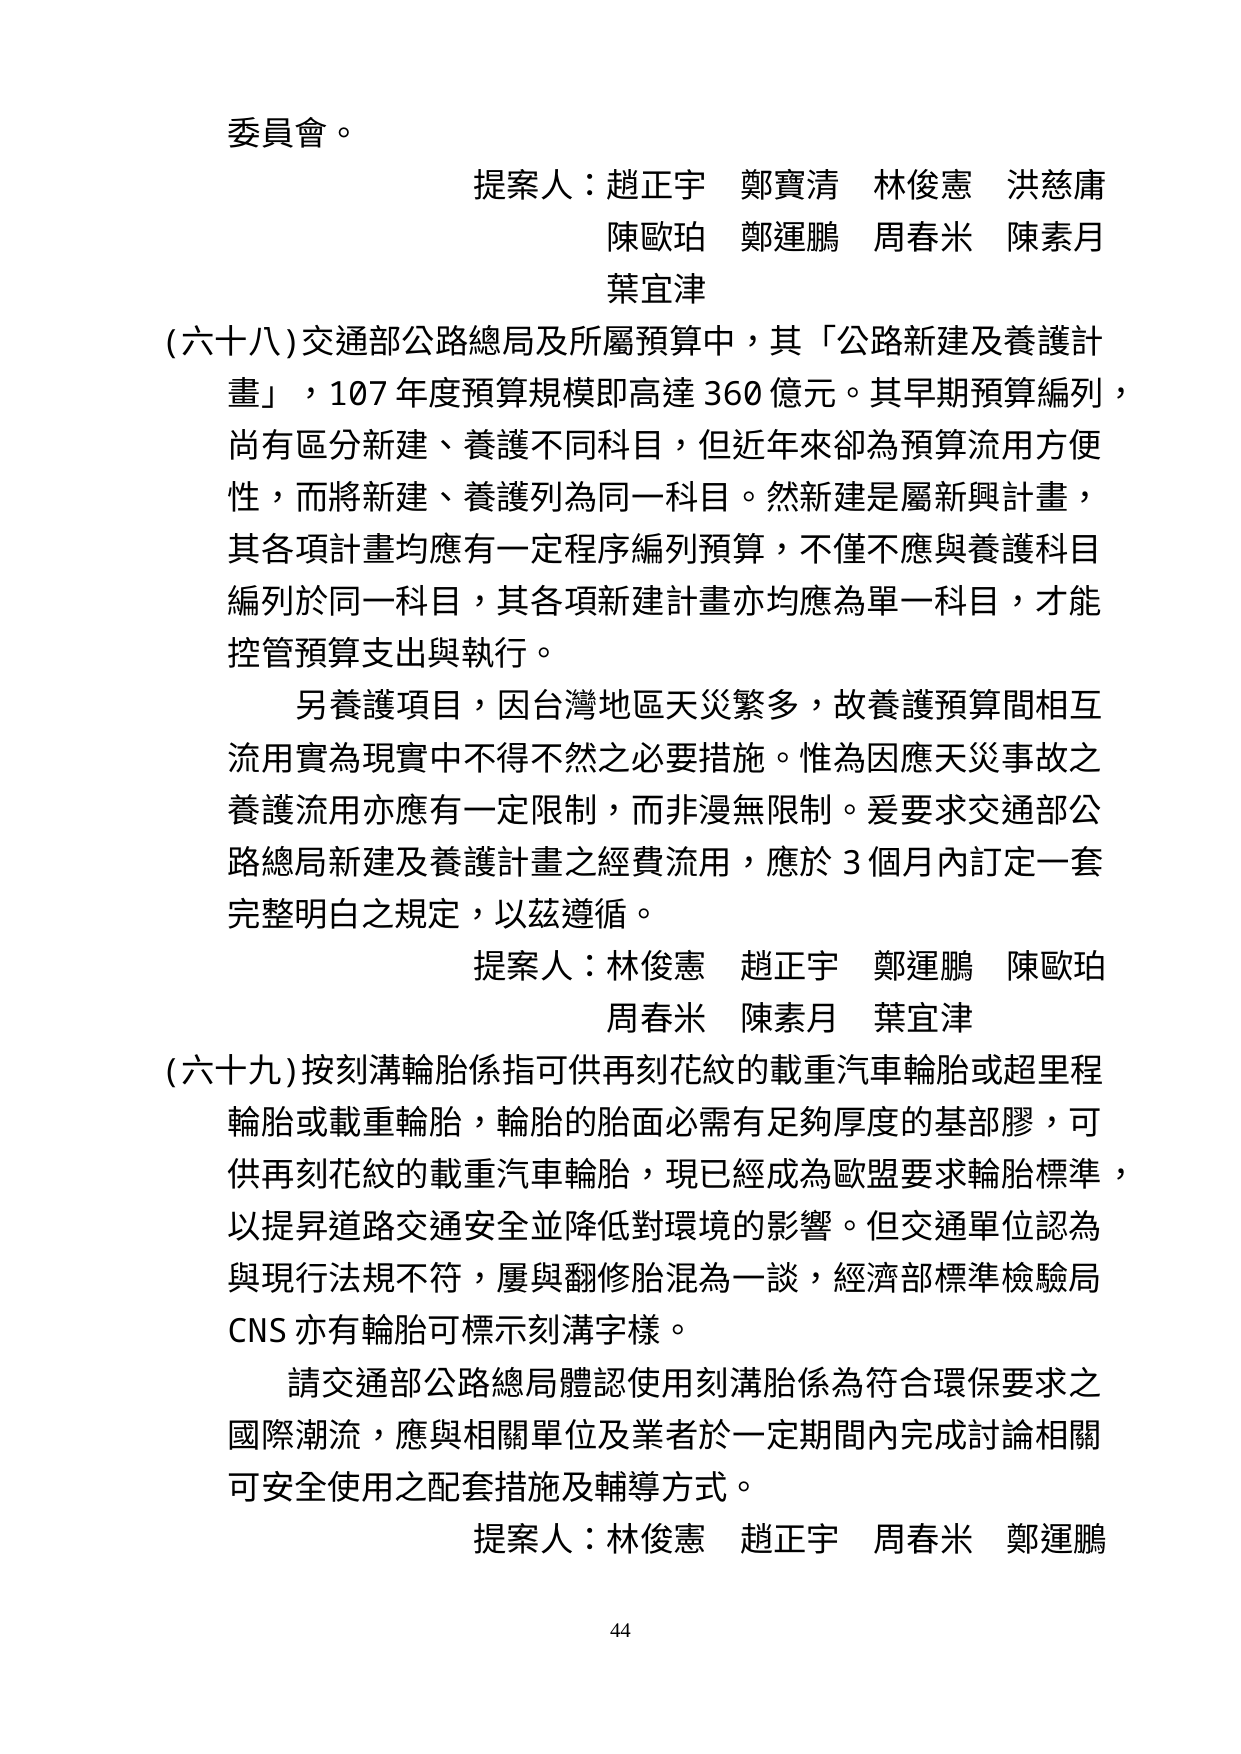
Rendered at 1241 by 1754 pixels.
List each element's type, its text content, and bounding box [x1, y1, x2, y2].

text (六十九)按刻溝輪胎係指可供再刻花紋的載重汽車輪胎或超里程輪胎或載重輪胎，輪胎的胎面必需有足夠厚度的基部膠，可供再刻花紋的載重汽車輪胎，現已經成為歐盟要求輪胎標準，以提昇道路交通安全並降低對環境的影響。但交通單位認為與現行法規不符，屢與翻修胎混為一談，經濟部標準檢驗局CNS亦有輪胎可標示刻溝字樣。 [161, 1041, 1104, 1353]
text 提案人：趙正宇 鄭寶清 林俊憲 洪慈庸 陳歐珀 鄭運鵬 周春米 陳素月 葉宜津 [473, 155, 1117, 312]
text (六十七)交通部公路總局及所屬107年度預算「勞務承攬」編列11億5,790萬4千元，預計進用2,684名勞務承攬人力，較106年度增加3,478萬2千元，增加進用25人，惟政府單位用人應減少非典型僱用方式，避免造成勞工低薪化，無法穩定工作，甚至產生薪資階層化等問題。爰此，請交通部公路總局於3個月內針對用人方式及勞務承攬增加因素及勞務承攬勞工權益改善計畫，並以書面方式送交立法院交通委員會。 [161, 103, 1104, 155]
text 提案人：林俊憲 趙正宇 周春米 鄭運鵬 [473, 1509, 1117, 1562]
text (六十八)交通部公路總局及所屬預算中，其「公路新建及養護計畫」，107年度預算規模即高達360億元。其早期預算編列，尚有區分新建、養護不同科目，但近年來卻為預算流用方便性，而將新建、養護列為同一科目。然新建是屬新興計畫，其各項計畫均應有一定程序編列預算，不僅不應與養護科目編列於同一科目，其各項新建計畫亦均應為單一科目，才能控管預算支出與執行。 [161, 312, 1104, 676]
text 請交通部公路總局體認使用刻溝胎係為符合環保要求之國際潮流，應與相關單位及業者於一定期間內完成討論相關可安全使用之配套措施及輔導方式。 [161, 1353, 1104, 1509]
text 提案人：林俊憲 趙正宇 鄭運鵬 陳歐珀 周春米 陳素月 葉宜津 [473, 937, 1117, 1041]
text 另養護項目，因台灣地區天災繁多，故養護預算間相互流用實為現實中不得不然之必要措施。惟為因應天災事故之養護流用亦應有一定限制，而非漫無限制。爰要求交通部公路總局新建及養護計畫之經費流用，應於3個月內訂定一套完整明白之規定，以茲遵循。 [161, 676, 1104, 937]
